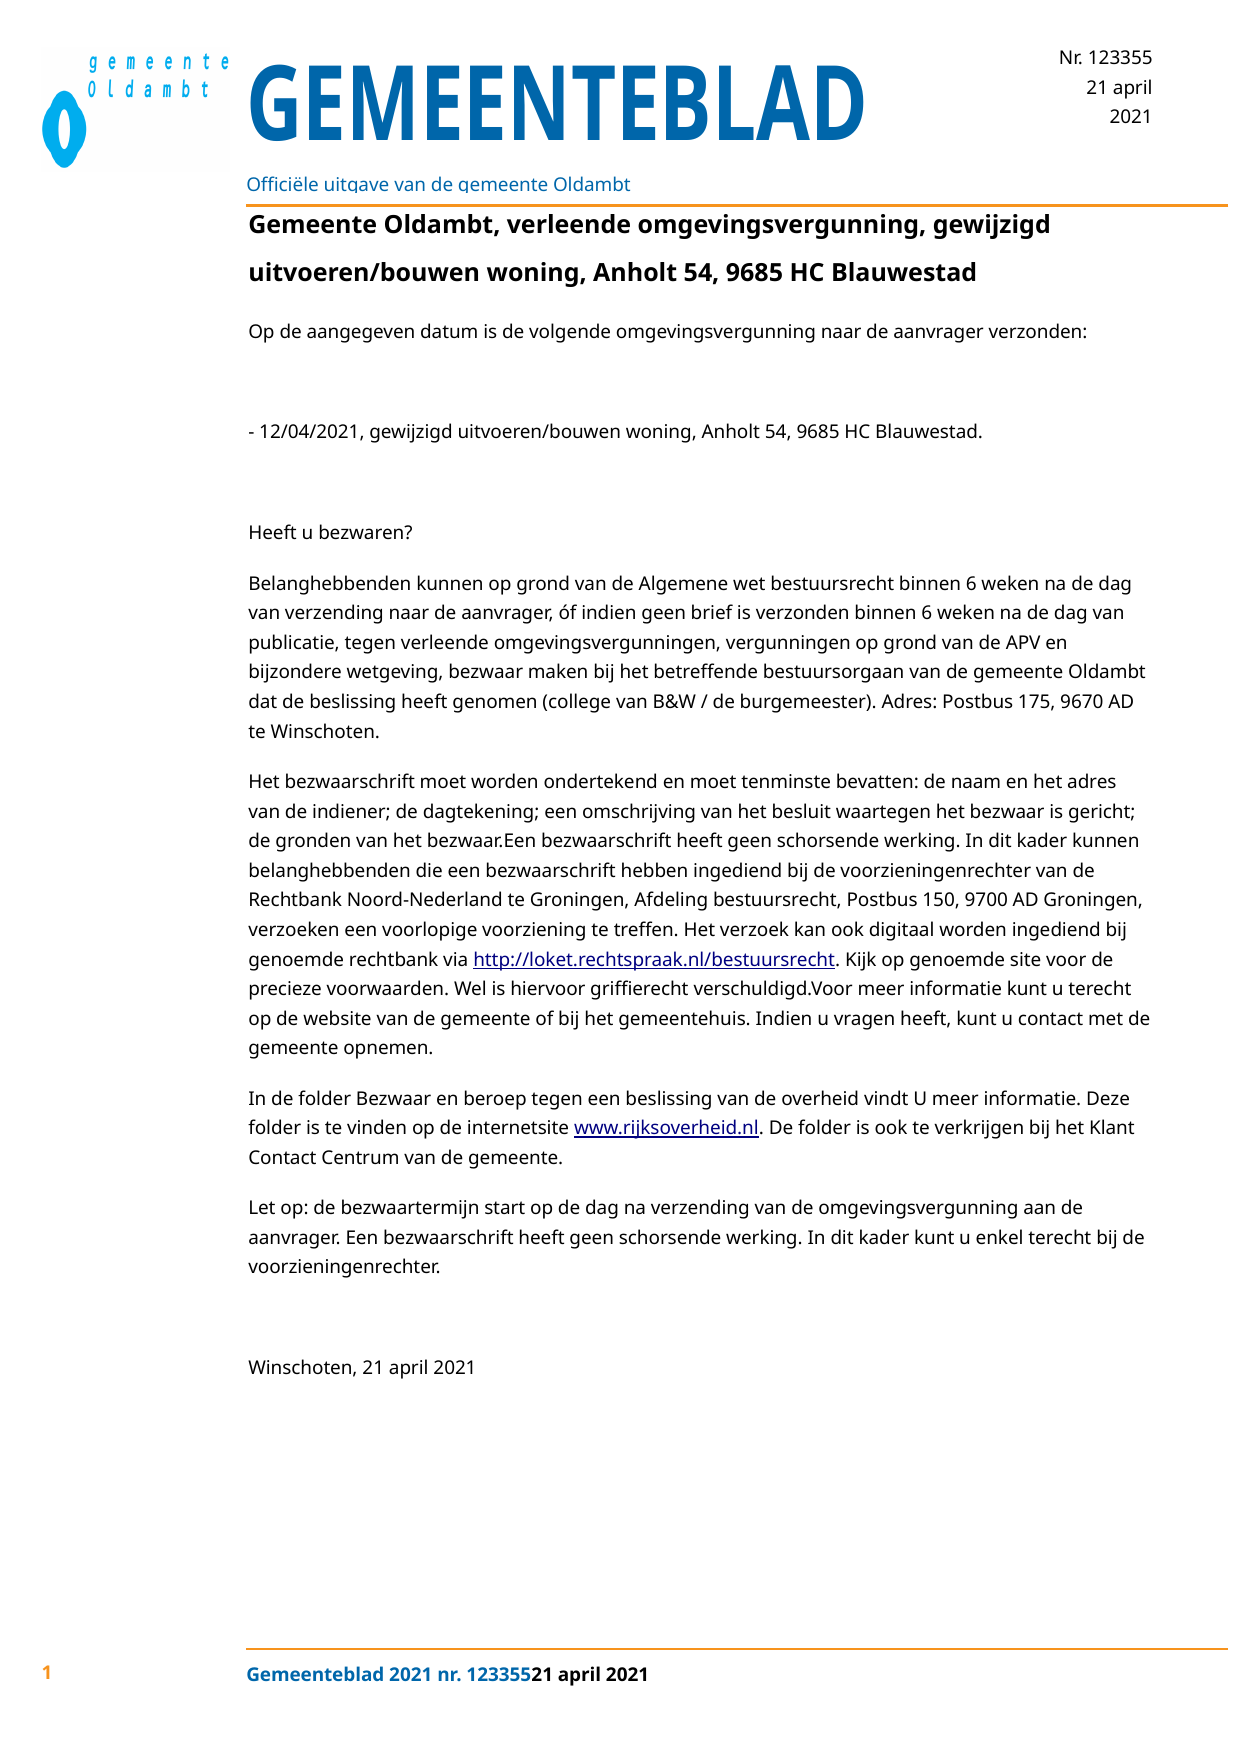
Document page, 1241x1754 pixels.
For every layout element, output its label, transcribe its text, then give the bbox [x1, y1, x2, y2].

text - 12/04/2021, gewijzigd uitvoeren/bouwen woning, Anholt 54, 9685 HC Blauwestad. [248, 419, 1152, 444]
picture [41, 47, 231, 172]
text Het bezwaarschrift moet worden ondertekend en moet tenminste bevatten: de naam en het adres van de indiener; de dagtekening; een omschrijving van het besluit waartegen het bezwaar is gericht; de gronden van het bezwaar.Een bezwaarschrift heeft geen schorsende werking. In dit kader kunnen belanghebbenden die een bezwaarschrift hebben ingediend bij de voorzieningenrechter van de Rechtbank Noord-Nederland te Groningen, Afdeling bestuursrecht, Postbus 150, 9700 AD Groningen, verzoeken een voorlopige voorziening te treffen. Het verzoek kan ook digitaal worden ingediend bij genoemde rechtbank via http://loket.rechtspraak.nl/bestuursrecht. Kijk op genoemde site voor de precieze voorwaarden. Wel is hiervoor griffierecht verschuldigd.Voor meer informatie kunt u terecht op de website van de gemeente of bij het gemeentehuis. Indien u vragen heeft, kunt u contact met de gemeente opnemen. [248, 768, 1152, 1060]
text Op de aangegeven datum is de volgende omgevingsvergunning naar de aanvrager verzonden: [248, 318, 1152, 344]
text Winschoten, 21 april 2021 [248, 1354, 1152, 1380]
text In de folder Bezwaar en beroep tegen een beslissing van de overheid vindt U meer informatie. Deze folder is te vinden op de internetsite www.rijksoverheid.nl. De folder is ook te verkrijgen bij het Klant Contact Centrum van de gemeente. [248, 1085, 1152, 1170]
text Let op: de bezwaartermijn start op de dag na verzending van de omgevingsvergunning aan de aanvrager. Een bezwaarschrift heeft geen schorsende werking. In dit kader kunt u enkel terecht bij de voorzieningenrechter. [248, 1194, 1152, 1279]
text Heeft u bezwaren? [248, 519, 1152, 545]
text Belanghebbenden kunnen op grond van de Algemene wet bestuursrecht binnen 6 weken na de dag van verzending naar de aanvrager, óf indien geen brief is verzonden binnen 6 weken na de dag van publicatie, tegen verleende omgevingsvergunningen, vergunningen op grond van de APV en bijzondere wetgeving, bezwaar maken bij het betreffende bestuursorgaan van de gemeente Oldambt dat de beslissing heeft genomen (college van B&W / de burgemeester). Adres: Postbus 175, 9670 AD te Winschoten. [248, 570, 1152, 744]
text Gemeente Oldambt, verleende omgevingsvergunning, gewijzigd uitvoeren/bouwen woning, Anholt 54, 9685 HC Blauwestad [248, 207, 1152, 288]
